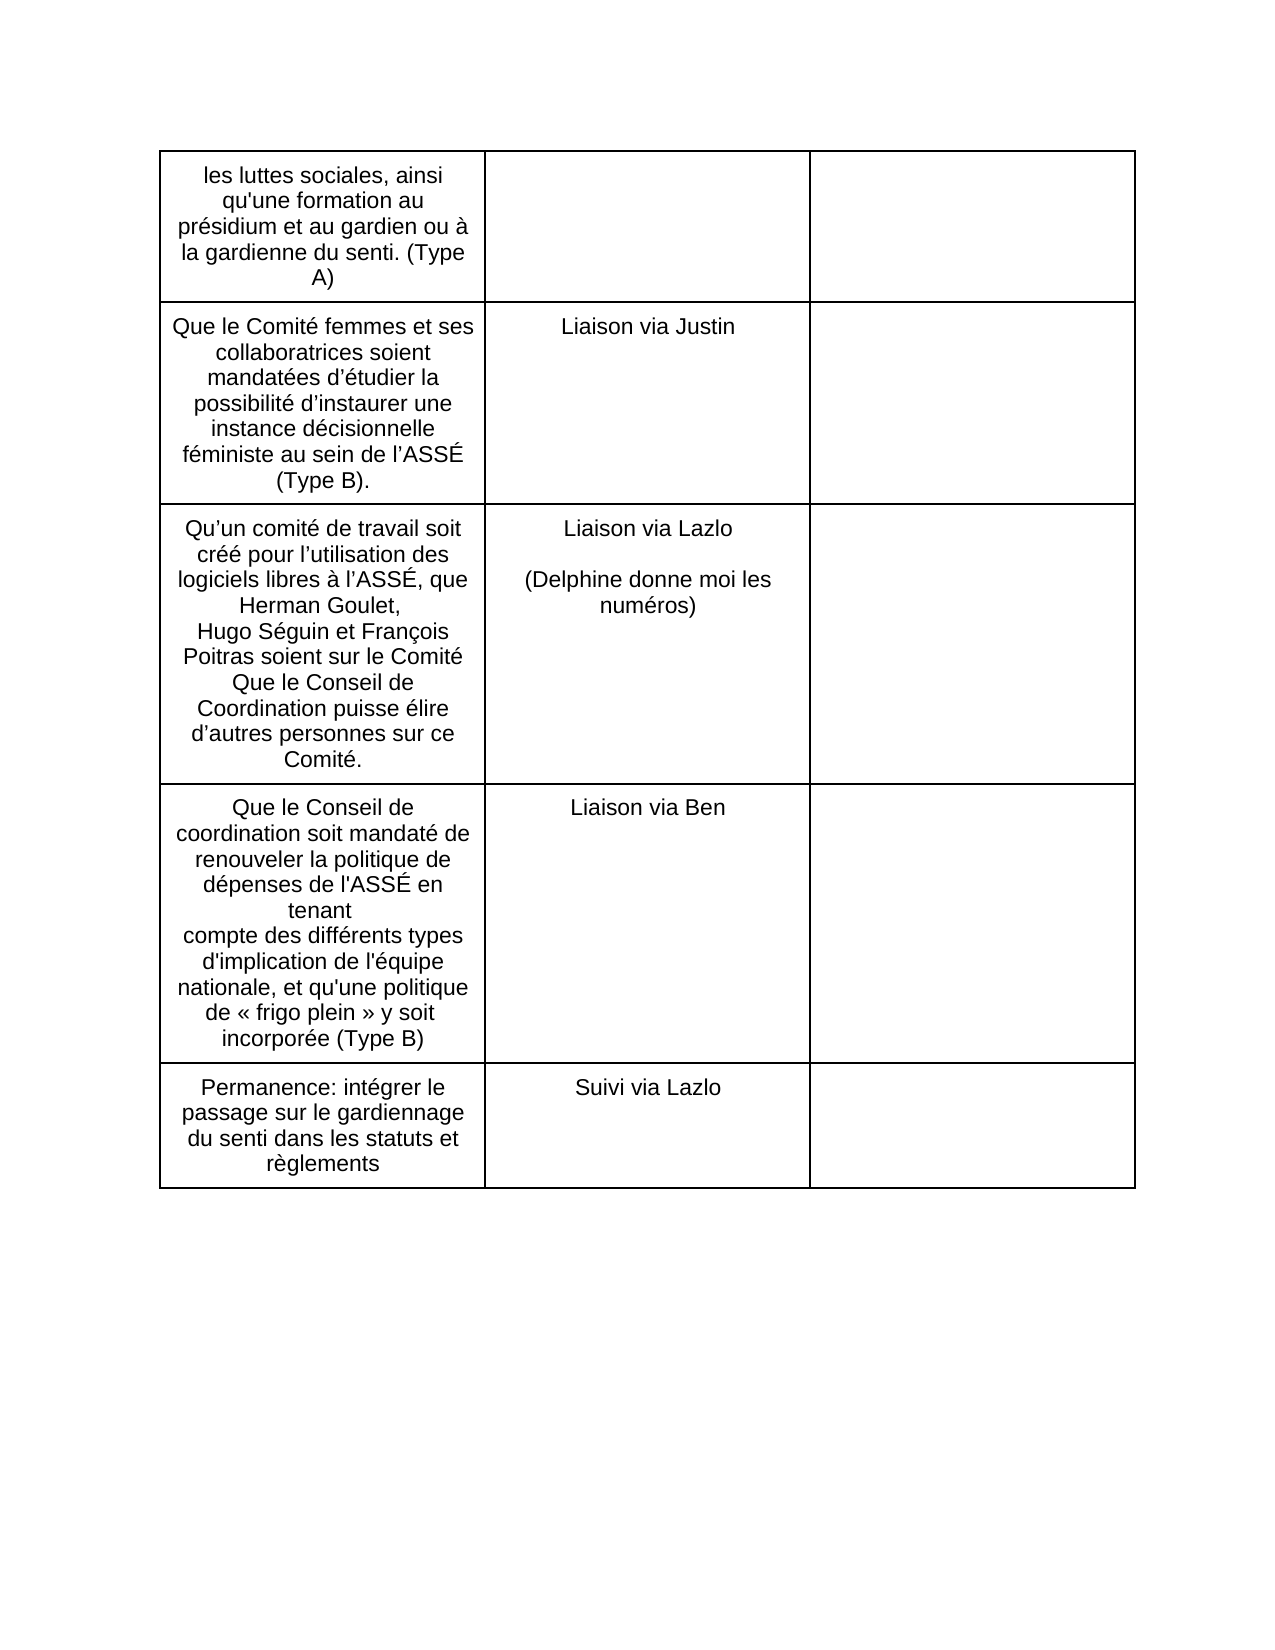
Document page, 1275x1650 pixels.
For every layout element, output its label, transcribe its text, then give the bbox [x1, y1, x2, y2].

table_cell [486, 152, 809, 301]
table_cell Que le Conseil de coordination soit mandaté de renouveler la politique de dépenses de l'ASSÉ en tenant compte des différents types d'implication de l'équipe nationale, et qu'une politique de « frigo plein » y soit incorporée (Type B) [161, 785, 484, 1062]
table_cell [811, 785, 1134, 1062]
table_cell Qu’un comité de travail soit créé pour l’utilisation des logiciels libres à l’ASSÉ, que Herman Goulet, Hugo Séguin et François Poitras soient sur le Comité Que le Conseil de Coordination puisse élire d’autres personnes sur ce Comité. [161, 505, 484, 782]
table_cell [811, 303, 1134, 503]
table_cell Liaison via Justin [486, 303, 809, 503]
table_cell Suivi via Lazlo [486, 1064, 809, 1187]
table_cell Liaison via Ben [486, 785, 809, 1062]
table_cell Permanence: intégrer le passage sur le gardiennage du senti dans les statuts et règlements [161, 1064, 484, 1187]
table_cell les luttes sociales, ainsi qu'une formation au présidium et au gardien ou à la gardienne du senti. (Type A) [161, 152, 484, 301]
table_cell Liaison via Lazlo (Delphine donne moi les numéros) [486, 505, 809, 782]
table_cell [811, 1064, 1134, 1187]
table_cell [811, 152, 1134, 301]
table_cell Que le Comité femmes et ses collaboratrices soient mandatées d’étudier la possibilité d’instaurer une instance décisionnelle féministe au sein de l’ASSÉ (Type B). [161, 303, 484, 503]
table_cell [811, 505, 1134, 782]
